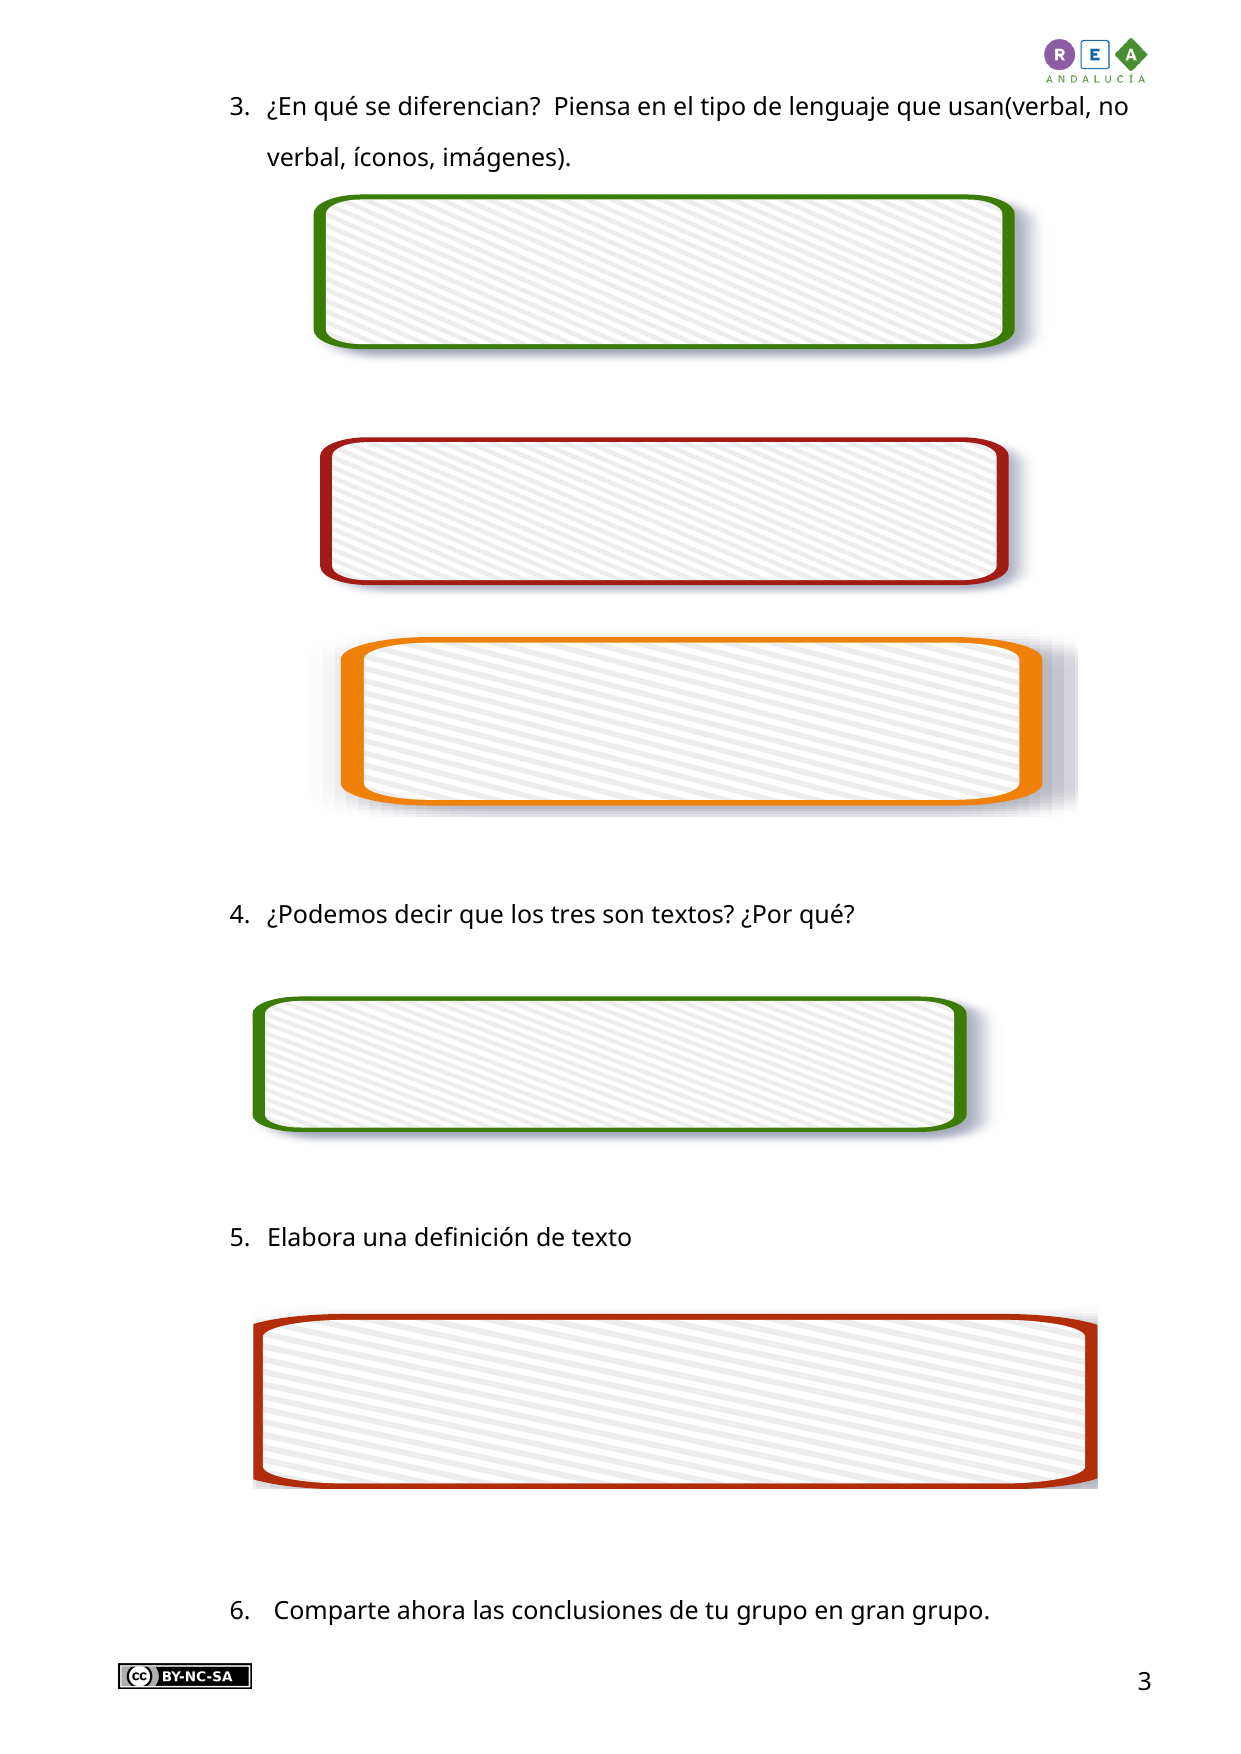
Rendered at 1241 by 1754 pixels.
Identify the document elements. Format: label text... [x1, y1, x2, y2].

picture [1039, 33, 1152, 88]
picture [118, 1663, 536, 1698]
list ¿En qué se diferencian? Piensa en el tipo de lenguaje que usan(verbal, no verbal, íconos, imágenes). [229, 88, 1152, 174]
list Comparte ahora las conclusiones de tu grupo en gran grupo. [229, 1592, 1152, 1626]
list ¿Podemos decir que los tres son textos? ¿Por qué? [229, 897, 1152, 931]
list Elabora una definición de texto [229, 1219, 1152, 1304]
